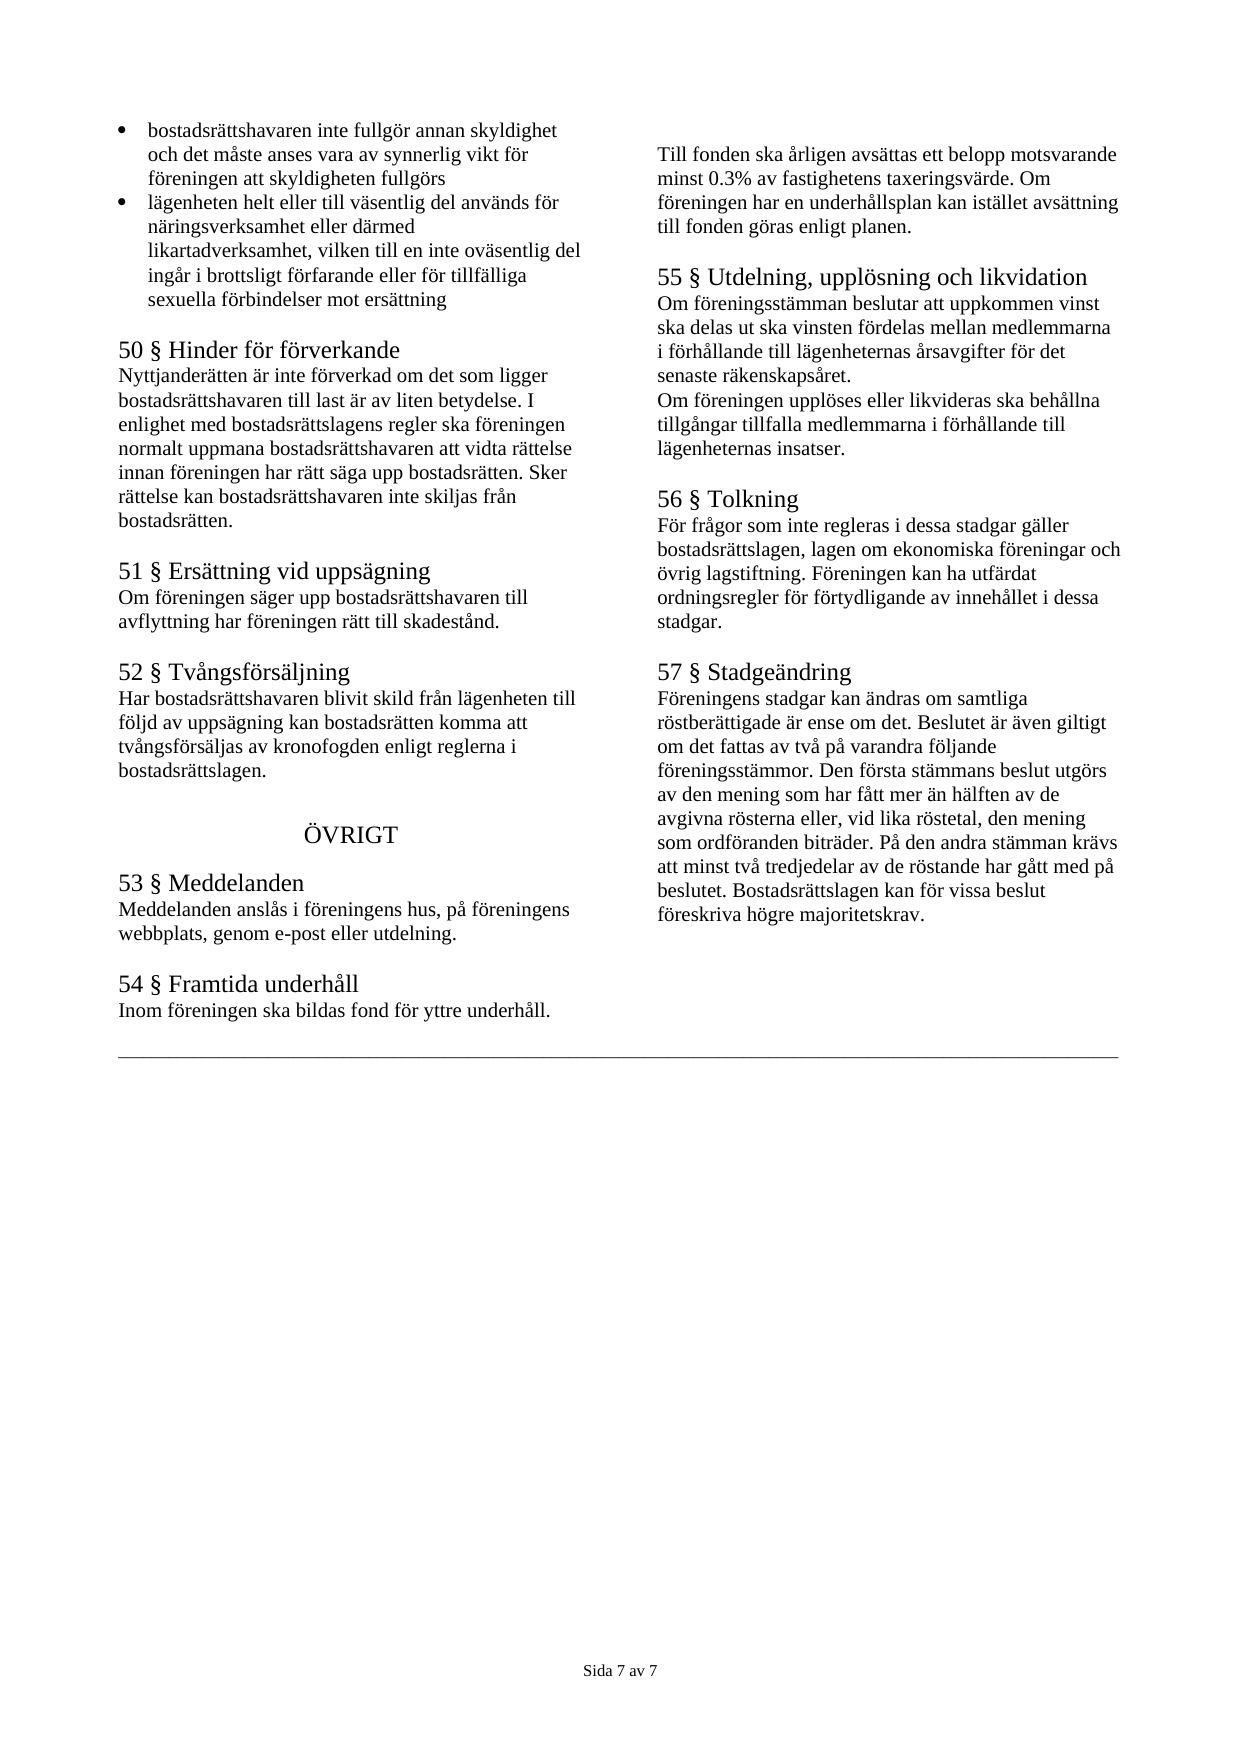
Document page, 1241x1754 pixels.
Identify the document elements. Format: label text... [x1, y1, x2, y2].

text 57 § Stadgeändring [657, 657, 1122, 686]
text 51 § Ersättning vid uppsägning [118, 556, 583, 585]
text 56 § Tolkning [657, 484, 1122, 512]
text Föreningens stadgar kan ändras om samtliga röstberättigade är ense om det. Beslutet är även giltigt om det fattas av två på varandra följande föreningsstämmor. Den första stämmans beslut utgörs av den mening som har fått mer än hälften av de avgivna rösterna eller, vid lika röstetal, den mening som ordföranden biträder. På den andra stämman krävs att minst två tredjedelar av de röstande har gått med på beslutet. Bostadsrättslagen kan för vissa beslut föreskriva högre majoritetskrav. [657, 686, 1122, 926]
text ________________________________________________________________________________________________________________________ [118, 1041, 1122, 1060]
text 54 § Framtida underhåll [118, 969, 583, 998]
list lägenheten helt eller till väsentlig del används för näringsverksamhet eller därmed likartadverksamhet, vilken till en inte oväsentlig del ingår i brottsligt förfarande eller för tillfälliga sexuella förbindelser mot ersättning [118, 190, 583, 311]
text Om föreningsstämman beslutar att uppkommen vinst ska delas ut ska vinsten fördelas mellan medlemmarna i förhållande till lägenheternas årsavgifter för det senaste räkenskapsåret. [657, 291, 1122, 387]
text Meddelanden anslås i föreningens hus, på föreningens webbplats, genom e-post eller utdelning. [118, 897, 583, 945]
list bostadsrättshavaren inte fullgör annan skyldighet och det måste anses vara av synnerlig vikt för föreningen att skyldigheten fullgörs [118, 118, 583, 190]
text 55 § Utdelning, upplösning och likvidation [657, 262, 1122, 291]
text Om föreningen säger upp bostadsrättshavaren till avflyttning har föreningen rätt till skadestånd. [118, 585, 583, 633]
text Om föreningen upplöses eller likvideras ska behållna tillgångar tillfalla medlemmarna i förhållande till lägenheternas insatser. [657, 387, 1122, 460]
text För frågor som inte regleras i dessa stadgar gäller bostadsrättslagen, lagen om ekonomiska föreningar och övrig lagstiftning. Föreningen kan ha utfärdat ordningsregler för förtydligande av innehållet i dessa stadgar. [657, 512, 1122, 633]
text Inom föreningen ska bildas fond för yttre underhåll. [118, 998, 583, 1022]
text Till fonden ska årligen avsättas ett belopp motsvarande minst 0.3% av fastighetens taxeringsvärde. Om föreningen har en underhållsplan kan istället avsättning till fonden göras enligt planen. [657, 142, 1122, 238]
text 52 § Tvångsförsäljning [118, 657, 583, 686]
text Nyttjanderätten är inte förverkad om det som ligger bostadsrättshavaren till last är av liten betydelse. I enlighet med bostadsrättslagens regler ska föreningen normalt uppmana bostadsrättshavaren att vidta rättelse innan föreningen har rätt säga upp bostadsrätten. Sker rättelse kan bostadsrättshavaren inte skiljas från bostadsrätten. [118, 363, 583, 532]
text ÖVRIGT [118, 820, 583, 849]
list 50 § Hinder för förverkande [118, 335, 583, 363]
subtitle 53 § Meddelanden [118, 868, 583, 897]
text Har bostadsrättshavaren blivit skild från lägenheten till följd av uppsägning kan bostadsrätten komma att tvångsförsäljas av kronofogden enligt reglerna i bostadsrättslagen. [118, 686, 583, 782]
